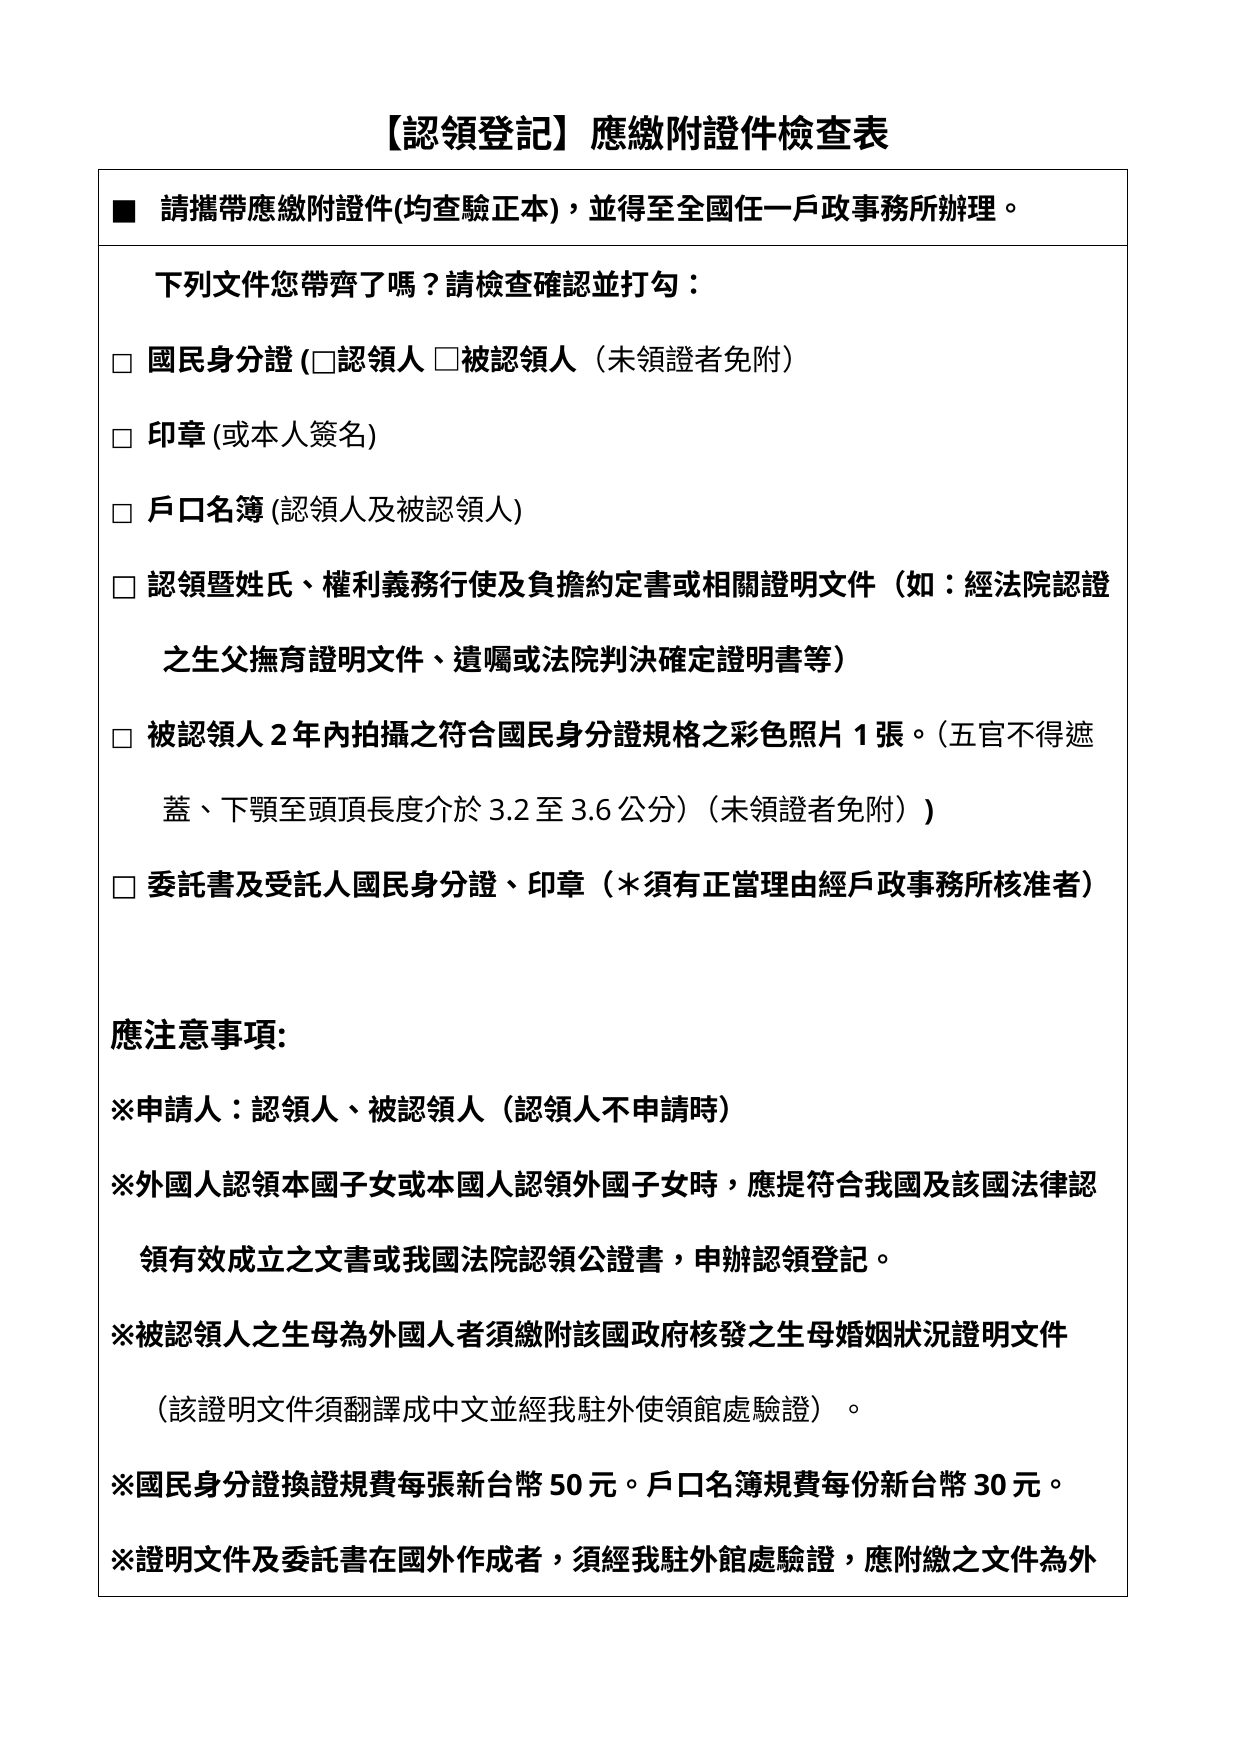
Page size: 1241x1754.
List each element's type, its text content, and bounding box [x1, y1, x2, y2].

table_header 請攜帶應繳附證件(均查驗正本)，並得至全國任一戶政事務所辦理。 [99, 170, 1127, 244]
table_cell 下列文件您帶齊了嗎？請檢查確認並打勾： 國民身分證 (□認領人 □被認領人（未領證者免附） 印章 (或本人簽名) 戶口名簿 (認領人及被認領人) 認領暨姓氏、權利義務行使及負擔約定書或相關證明文件（如：經法院認證之生父撫育證明文件、遺囑或法院判決確定證明書等） 被認領人2年內拍攝之符合國民身分證規格之彩色照片1張。（五官不得遮蓋、下顎至頭頂長度介於3.2至3.6公分）（未領證者免附）) 委託書及受託人國民身分證、印章（＊須有正當理由經戶政事務所核准者） 應注意事項: ※申請人：認領人、被認領人（認領人不申請時） ※外國人認領本國子女或本國人認領外國子女時，應提符合我國及該國法律認領有效成立之文書或我國法院認領公證書，申辦認領登記。 ※被認領人之生母為外國人者須繳附該國政府核發之生母婚姻狀況證明文件（該證明文件須翻譯成中文並經我駐外使領館處驗證）。 ※國民身分證換證規費每張新台幣50元。戶口名簿規費每份新台幣30元。 ※證明文件及委託書在國外作成者，須經我駐外館處驗證，應附繳之文件為外 [99, 246, 1127, 1596]
text 【認領登記】應繳附證件檢查表 [118, 93, 1137, 168]
